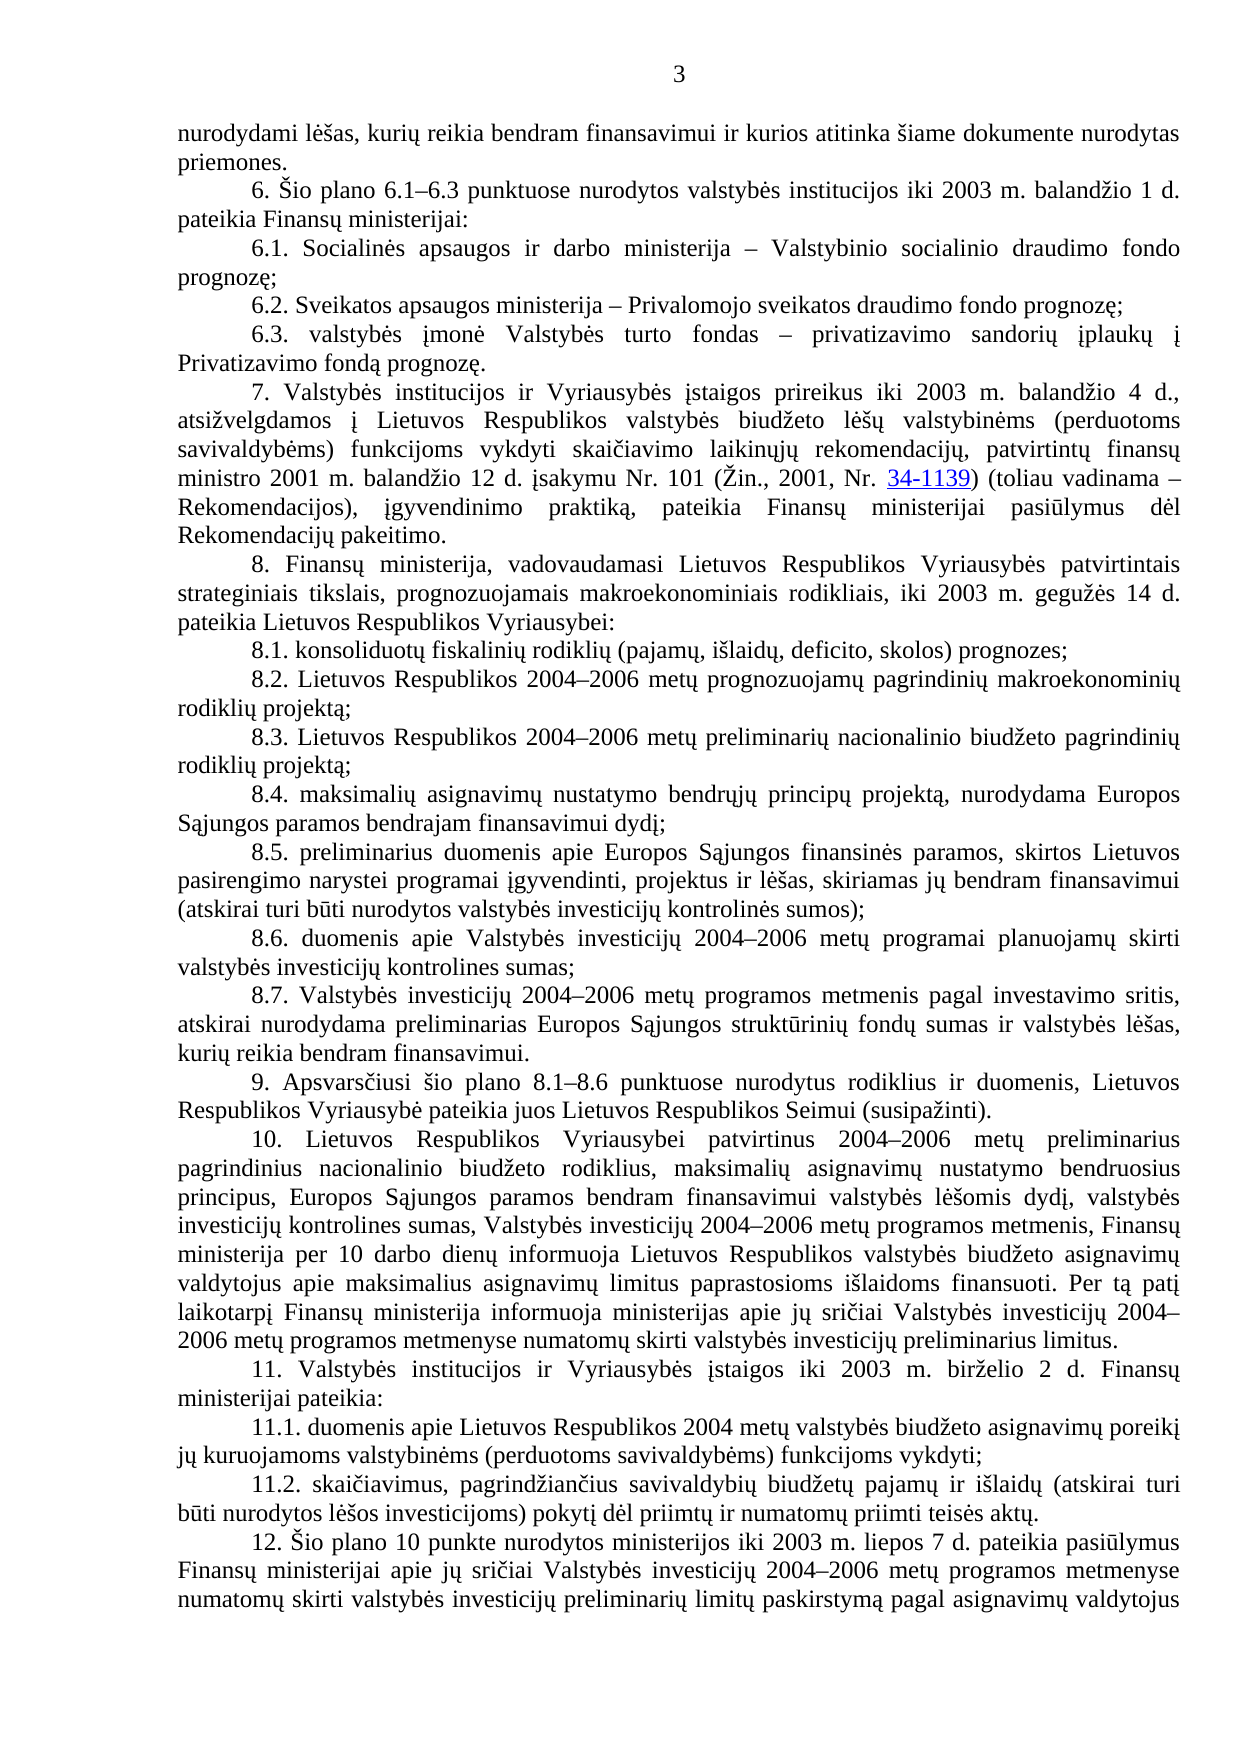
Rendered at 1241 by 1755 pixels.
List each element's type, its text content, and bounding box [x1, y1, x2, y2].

text 8.1. konsoliduotų fiskalinių rodiklių (pajamų, išlaidų, deficito, skolos) prognozes; [177, 636, 1181, 664]
text 8.5. preliminarius duomenis apie Europos Sąjungos finansinės paramos, skirtos Lietuvos pasirengimo narystei programai įgyvendinti, projektus ir lėšas, skiriamas jų bendram finansavimui (atskirai turi būti nurodytos valstybės investicijų kontrolinės sumos); [177, 837, 1181, 923]
text 6.2. Sveikatos apsaugos ministerija – Privalomojo sveikatos draudimo fondo prognozę; [177, 291, 1181, 319]
text nurodydami lėšas, kurių reikia bendram finansavimui ir kurios atitinka šiame dokumente nurodytas priemones. [177, 118, 1181, 176]
text 8.3. Lietuvos Respublikos 2004–2006 metų preliminarių nacionalinio biudžeto pagrindinių rodiklių projektą; [177, 722, 1181, 779]
text 6.3. valstybės įmonė Valstybės turto fondas – privatizavimo sandorių įplaukų į Privatizavimo fondą prognozę. [177, 319, 1181, 377]
text 8. Finansų ministerija, vadovaudamasi Lietuvos Respublikos Vyriausybės patvirtintais strateginiais tikslais, prognozuojamais makroekonominiais rodikliais, iki 2003 m. gegužės 14 d. pateikia Lietuvos Respublikos Vyriausybei: [177, 549, 1181, 636]
text 9. Apsvarsčiusi šio plano 8.1–8.6 punktuose nurodytus rodiklius ir duomenis, Lietuvos Respublikos Vyriausybė pateikia juos Lietuvos Respublikos Seimui (susipažinti). [177, 1067, 1181, 1124]
text 7. Valstybės institucijos ir Vyriausybės įstaigos prireikus iki 2003 m. balandžio 4 d., atsižvelgdamos į Lietuvos Respublikos valstybės biudžeto lėšų valstybinėms (perduotoms savivaldybėms) funkcijoms vykdyti skaičiavimo laikinųjų rekomendacijų, patvirtintų finansų ministro 2001 m. balandžio 12 d. įsakymu Nr. 101 (Žin., 2001, Nr. 34-1139) (toliau vadinama – Rekomendacijos), įgyvendinimo praktiką, pateikia Finansų ministerijai pasiūlymus dėl Rekomendacijų pakeitimo. [177, 377, 1181, 549]
text 6. Šio plano 6.1–6.3 punktuose nurodytos valstybės institucijos iki 2003 m. balandžio 1 d. pateikia Finansų ministerijai: [177, 176, 1181, 233]
text 12. Šio plano 10 punkte nurodytos ministerijos iki 2003 m. liepos 7 d. pateikia pasiūlymus Finansų ministerijai apie jų sričiai Valstybės investicijų 2004–2006 metų programos metmenyse numatomų skirti valstybės investicijų preliminarių limitų paskirstymą pagal asignavimų valdytojus [177, 1527, 1181, 1613]
text 11.2. skaičiavimus, pagrindžiančius savivaldybių biudžetų pajamų ir išlaidų (atskirai turi būti nurodytos lėšos investicijoms) pokytį dėl priimtų ir numatomų priimti teisės aktų. [177, 1469, 1181, 1527]
text 10. Lietuvos Respublikos Vyriausybei patvirtinus 2004–2006 metų preliminarius pagrindinius nacionalinio biudžeto rodiklius, maksimalių asignavimų nustatymo bendruosius principus, Europos Sąjungos paramos bendram finansavimui valstybės lėšomis dydį, valstybės investicijų kontrolines sumas, Valstybės investicijų 2004–2006 metų programos metmenis, Finansų ministerija per 10 darbo dienų informuoja Lietuvos Respublikos valstybės biudžeto asignavimų valdytojus apie maksimalius asignavimų limitus paprastosioms išlaidoms finansuoti. Per tą patį laikotarpį Finansų ministerija informuoja ministerijas apie jų sričiai Valstybės investicijų 2004–2006 metų programos metmenyse numatomų skirti valstybės investicijų preliminarius limitus. [177, 1124, 1181, 1354]
text 8.4. maksimalių asignavimų nustatymo bendrųjų principų projektą, nurodydama Europos Sąjungos paramos bendrajam finansavimui dydį; [177, 779, 1181, 837]
text 8.6. duomenis apie Valstybės investicijų 2004–2006 metų programai planuojamų skirti valstybės investicijų kontrolines sumas; [177, 923, 1181, 981]
text 8.2. Lietuvos Respublikos 2004–2006 metų prognozuojamų pagrindinių makroekonominių rodiklių projektą; [177, 664, 1181, 722]
text 11.1. duomenis apie Lietuvos Respublikos 2004 metų valstybės biudžeto asignavimų poreikį jų kuruojamoms valstybinėms (perduotoms savivaldybėms) funkcijoms vykdyti; [177, 1412, 1181, 1469]
text 8.7. Valstybės investicijų 2004–2006 metų programos metmenis pagal investavimo sritis, atskirai nurodydama preliminarias Europos Sąjungos struktūrinių fondų sumas ir valstybės lėšas, kurių reikia bendram finansavimui. [177, 981, 1181, 1067]
text 6.1. Socialinės apsaugos ir darbo ministerija – Valstybinio socialinio draudimo fondo prognozę; [177, 233, 1181, 291]
text 11. Valstybės institucijos ir Vyriausybės įstaigos iki 2003 m. birželio 2 d. Finansų ministerijai pateikia: [177, 1354, 1181, 1412]
